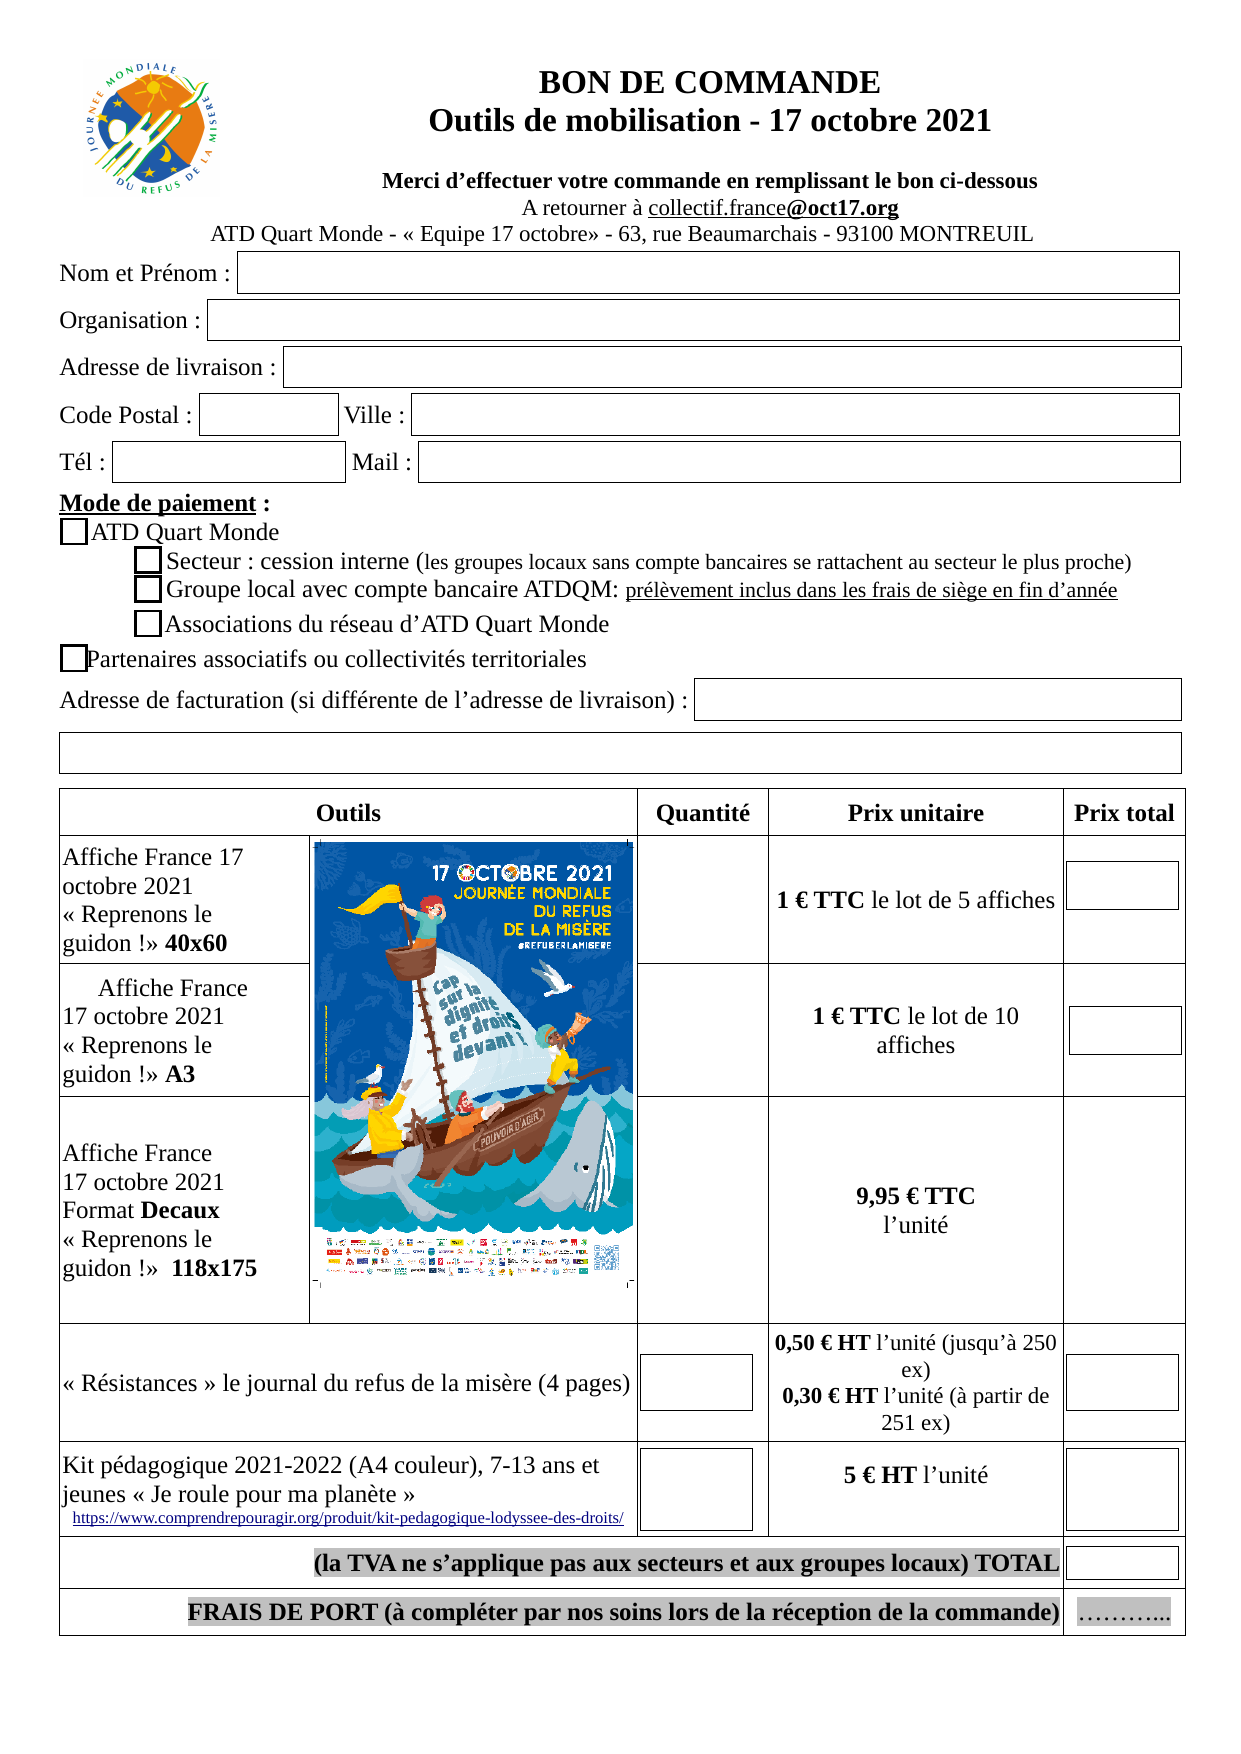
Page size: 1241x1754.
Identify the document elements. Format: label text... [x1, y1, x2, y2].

text [56, 59, 82, 100]
table_cell (la TVA ne s’applique pas aux secteurs et aux groupes locaux) TOTAL [60, 1537, 1063, 1587]
table_cell [310, 836, 637, 1323]
text Associations du réseau d’ATD Quart Monde [56, 606, 1184, 638]
table_cell [1064, 1324, 1185, 1441]
table_cell Kit pédagogique 2021-2022 (A4 couleur), 7-13 ans et jeunes « Je roule pour ma planète » https://www.comprendrepouragir.org/produit/kit-pedagogique-lodyssee-des-droits/ [60, 1442, 637, 1536]
table_cell [638, 1324, 768, 1441]
text ATD Quart Monde [59, 517, 1181, 546]
table_cell « Résistances » le journal du refus de la misère (4 pages) [60, 1324, 637, 1441]
table_cell Affiche France 17 octobre 2021 « Reprenons le guidon !» A3 [60, 964, 309, 1096]
text Secteur : cession interne (les groupes locaux sans compte bancaires se rattachent au secteur le plus proche) [162, 546, 1181, 574]
table_header Quantité [638, 789, 768, 835]
table_header Prix total [1064, 789, 1185, 835]
text Outils de mobilisation - 17 octobre 2021 [220, 100, 1181, 139]
text Adresse de facturation (si différente de l’adresse de livraison) : [56, 676, 1184, 720]
table_cell [1064, 1442, 1185, 1536]
text Adresse de livraison : [56, 343, 1184, 387]
table_cell Affiche France 17 octobre 2021 « Reprenons le guidon !» 40x60 [60, 836, 309, 963]
text Organisation : [56, 296, 1184, 340]
table_cell [1064, 964, 1185, 1096]
table_cell [638, 964, 768, 1096]
picture [82, 59, 220, 197]
table_cell [1064, 836, 1185, 963]
text Groupe local avec compte bancaire ATDQM: prélèvement inclus dans les frais de siège en fin d’année [59, 574, 1181, 603]
text Nom et Prénom : [59, 251, 237, 293]
text BON DE COMMANDE [220, 59, 1184, 100]
table_cell 0,50 € HT l’unité (jusqu’à 250 ex) 0,30 € HT l’unité (à partir de 251 ex) [769, 1324, 1063, 1441]
table_cell 1 € TTC le lot de 10 affiches [769, 964, 1063, 1096]
text Tél : Mail : [56, 438, 1184, 482]
text ATD Quart Monde - « Equipe 17 octobre» - 63, rue Beaumarchais - 93100 MONTREUIL [59, 220, 1181, 246]
text [59, 100, 82, 139]
table_cell [638, 1097, 768, 1323]
table_cell 5 € HT l’unité [769, 1442, 1063, 1536]
table_cell 1 € TTC le lot de 5 affiches [769, 836, 1063, 963]
table_cell ………... [1064, 1589, 1185, 1635]
table_cell Affiche France 17 octobre 2021 Format Decaux « Reprenons le guidon !» 118x175 [60, 1097, 309, 1323]
table_header Outils [60, 789, 637, 835]
text Code Postal : Ville : [56, 391, 1184, 435]
table_cell [1064, 1097, 1185, 1323]
text Merci d’effectuer votre commande en remplissant le bon ci-dessous [220, 167, 1181, 194]
text Mode de paiement : [56, 485, 1184, 517]
text A retourner à collectif.france@oct17.org [59, 194, 1181, 220]
text Partenaires associatifs ou collectivités territoriales [56, 641, 1184, 673]
table_cell [638, 836, 768, 963]
table_cell FRAIS DE PORT (à compléter par nos soins lors de la réception de la commande) [60, 1589, 1063, 1635]
picture [312, 839, 635, 1288]
table_cell 9,95 € TTC l’unité [769, 1097, 1063, 1323]
table_cell [1064, 1537, 1185, 1587]
table_header Prix unitaire [769, 789, 1063, 835]
table_cell [638, 1442, 768, 1536]
